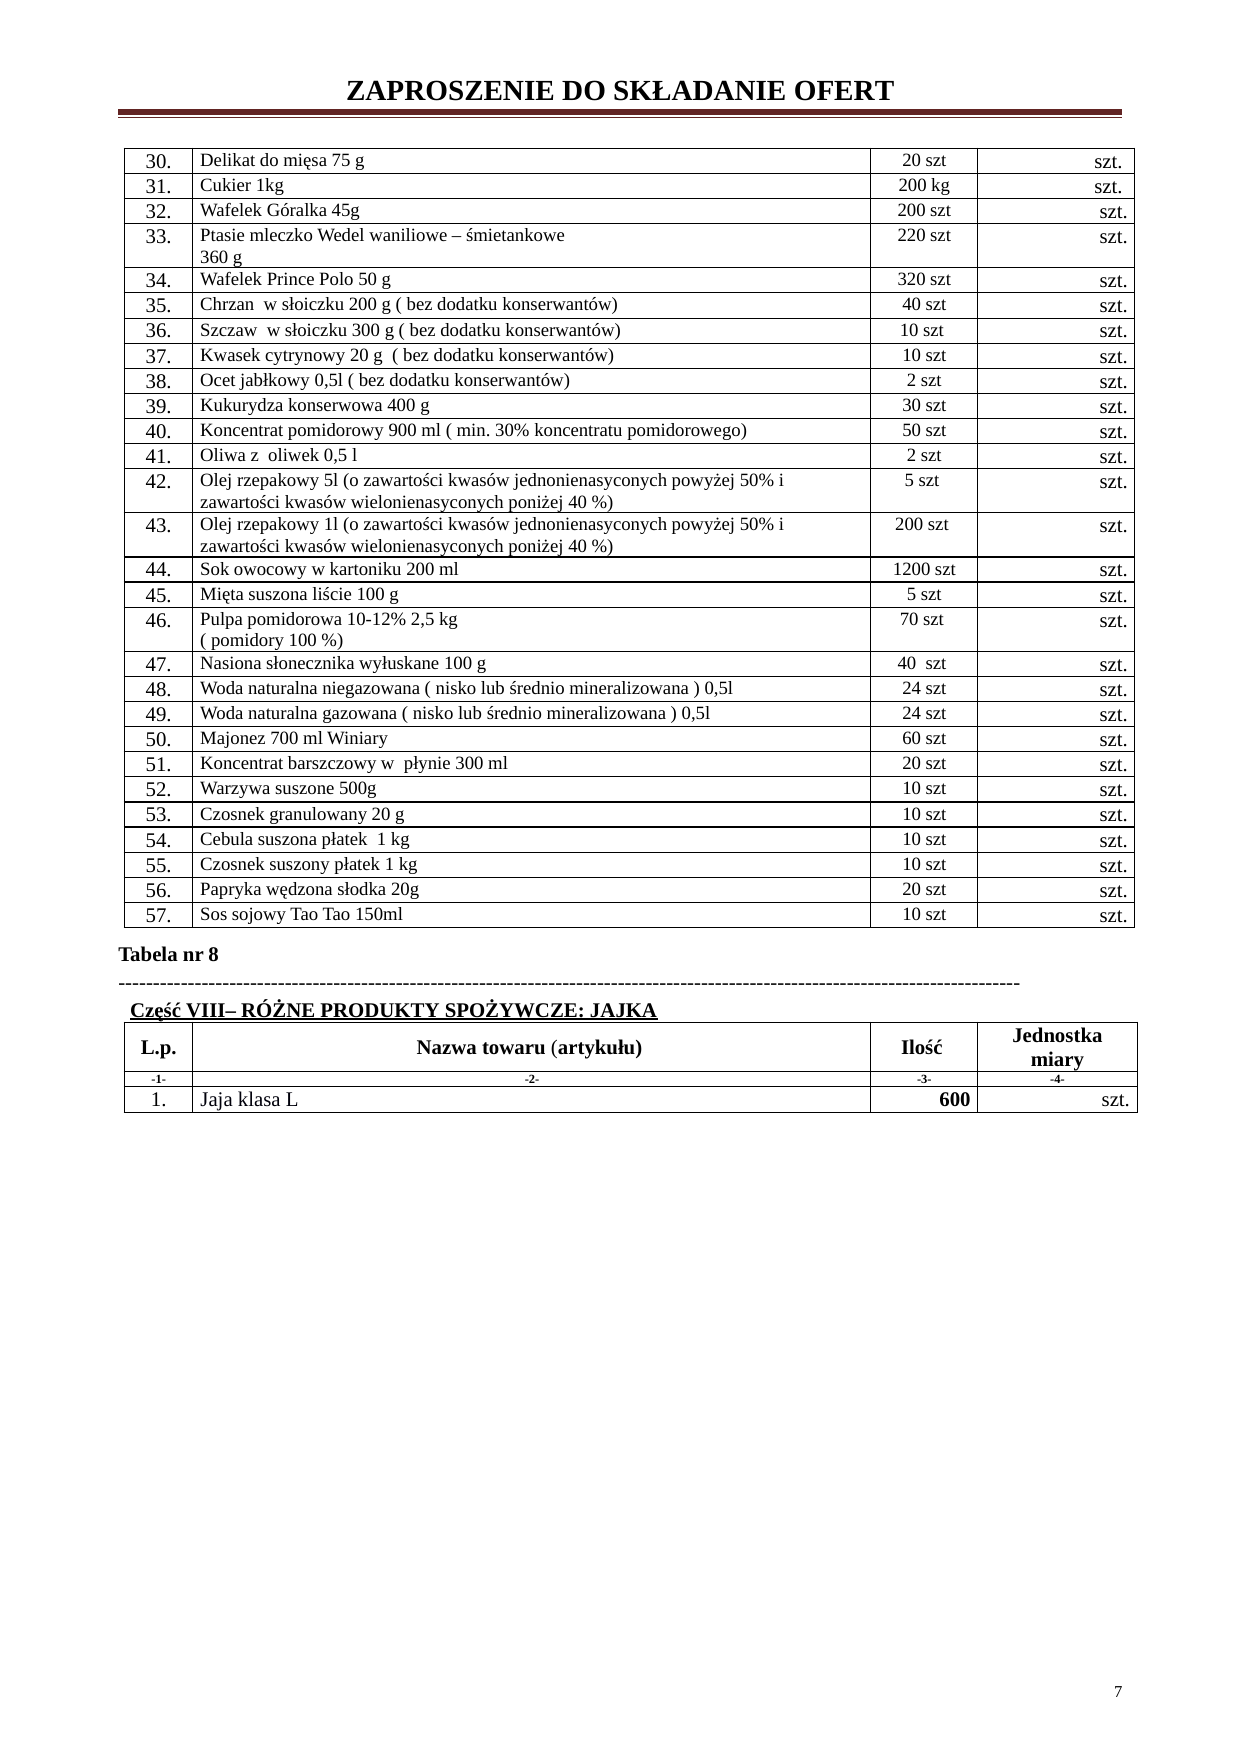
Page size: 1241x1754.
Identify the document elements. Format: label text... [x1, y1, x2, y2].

table_cell Woda naturalna niegazowana ( nisko lub średnio mineralizowana ) 0,5l [193, 677, 870, 701]
table_cell 50 szt [871, 419, 977, 443]
table_cell szt. [978, 853, 1134, 877]
table_cell szt. [978, 727, 1134, 751]
table_cell Czosnek granulowany 20 g [193, 803, 870, 826]
table_header Nazwa towaru (artykułu) [193, 1023, 870, 1071]
table_cell szt. [978, 149, 1134, 173]
table_cell Warzywa suszone 500g [193, 777, 870, 801]
table_cell Pulpa pomidorowa 10-12% 2,5 kg ( pomidory 100 %) [193, 608, 870, 651]
table_cell -2- [193, 1072, 870, 1086]
table_cell Koncentrat barszczowy w płynie 300 ml [193, 752, 870, 776]
table_cell 2 szt [871, 369, 977, 393]
table_cell 34. [125, 268, 192, 292]
table_cell szt. [978, 419, 1134, 443]
table_cell Ocet jabłkowy 0,5l ( bez dodatku konserwantów) [193, 369, 870, 393]
table_header L.p. [125, 1023, 192, 1071]
table_cell 20 szt [871, 878, 977, 902]
table_cell 39. [125, 394, 192, 418]
table_cell 56. [125, 878, 192, 902]
table_cell szt. [978, 652, 1134, 676]
table_cell 220 szt [871, 224, 977, 267]
text ---------------------------------------------------------------------------------------------------------------------------------- [118, 970, 1217, 994]
table_cell 57. [125, 903, 192, 927]
table_cell szt. [978, 394, 1134, 418]
table_cell Olej rzepakowy 5l (o zawartości kwasów jednonienasyconych powyżej 50% i zawartości kwasów wielonienasyconych poniżej 40 %) [193, 469, 870, 512]
table_cell 38. [125, 369, 192, 393]
table_cell 600 [871, 1087, 977, 1112]
table_header Jednostka miary [978, 1023, 1137, 1071]
table_cell 10 szt [871, 903, 977, 927]
table_cell szt. [978, 369, 1134, 393]
table_cell 40 szt [871, 293, 977, 317]
table_cell Koncentrat pomidorowy 900 ml ( min. 30% koncentratu pomidorowego) [193, 419, 870, 443]
table_cell 5 szt [871, 583, 977, 607]
table_cell szt. [978, 558, 1134, 581]
table_cell 36. [125, 319, 192, 342]
table_cell szt. [978, 513, 1134, 556]
table_cell 40. [125, 419, 192, 443]
table_cell 55. [125, 853, 192, 877]
table_cell -3- [871, 1072, 977, 1086]
list Część VIII– RÓŻNE PRODUKTY SPOŻYWCZE: JAJKA [130, 997, 1122, 1022]
table_cell 51. [125, 752, 192, 776]
table_cell 45. [125, 583, 192, 607]
table_cell Majonez 700 ml Winiary [193, 727, 870, 751]
table_cell 40 szt [871, 652, 977, 676]
table_cell Sok owocowy w kartoniku 200 ml [193, 558, 870, 581]
table_cell Cebula suszona płatek 1 kg [193, 828, 870, 852]
table_cell 24 szt [871, 677, 977, 701]
table_cell 24 szt [871, 702, 977, 726]
table_cell szt. [978, 878, 1134, 902]
table_cell 1200 szt [871, 558, 977, 581]
table_cell 49. [125, 702, 192, 726]
table_cell 10 szt [871, 828, 977, 852]
table_cell Ptasie mleczko Wedel waniliowe – śmietankowe 360 g [193, 224, 870, 267]
table_cell szt. [978, 608, 1134, 651]
table_cell Cukier 1kg [193, 174, 870, 198]
table_cell 30 szt [871, 394, 977, 418]
table_cell 1. [125, 1087, 192, 1112]
table_cell szt. [978, 444, 1134, 468]
table_cell szt. [978, 828, 1134, 852]
table_cell 20 szt [871, 149, 977, 173]
table_cell szt. [978, 199, 1134, 223]
table_cell szt. [978, 777, 1134, 801]
table_cell szt. [978, 803, 1134, 826]
table_cell Papryka wędzona słodka 20g [193, 878, 870, 902]
table_cell szt. [978, 268, 1134, 292]
table_cell Oliwa z oliwek 0,5 l [193, 444, 870, 468]
table_cell 30. [125, 149, 192, 173]
table_cell Chrzan w słoiczku 200 g ( bez dodatku konserwantów) [193, 293, 870, 317]
table_cell 2 szt [871, 444, 977, 468]
table_cell 10 szt [871, 853, 977, 877]
table_cell szt. [978, 583, 1134, 607]
table_cell 53. [125, 803, 192, 826]
table_cell 10 szt [871, 777, 977, 801]
table_cell 10 szt [871, 803, 977, 826]
table_cell 31. [125, 174, 192, 198]
table_cell Wafelek Góralka 45g [193, 199, 870, 223]
table_cell 200 szt [871, 513, 977, 556]
table_cell Delikat do mięsa 75 g [193, 149, 870, 173]
table_cell 46. [125, 608, 192, 651]
table_cell 10 szt [871, 319, 977, 342]
table_cell szt. [978, 344, 1134, 368]
table_cell szt. [978, 319, 1134, 342]
table_cell Jaja klasa L [193, 1087, 870, 1112]
table_cell 200 szt [871, 199, 977, 223]
table_cell 33. [125, 224, 192, 267]
table_cell 70 szt [871, 608, 977, 651]
table_cell szt. [978, 752, 1134, 776]
table_cell -4- [978, 1072, 1137, 1086]
table_cell -1- [125, 1072, 192, 1086]
table_cell 47. [125, 652, 192, 676]
table_cell 60 szt [871, 727, 977, 751]
table_cell szt. [978, 174, 1134, 198]
table_header Ilość [871, 1023, 977, 1071]
table_cell 44. [125, 558, 192, 581]
table_cell Szczaw w słoiczku 300 g ( bez dodatku konserwantów) [193, 319, 870, 342]
table_cell Nasiona słonecznika wyłuskane 100 g [193, 652, 870, 676]
table_cell 35. [125, 293, 192, 317]
table_cell 52. [125, 777, 192, 801]
table_cell 200 kg [871, 174, 977, 198]
table_cell 48. [125, 677, 192, 701]
table_cell 50. [125, 727, 192, 751]
table_cell Czosnek suszony płatek 1 kg [193, 853, 870, 877]
table_cell Woda naturalna gazowana ( nisko lub średnio mineralizowana ) 0,5l [193, 702, 870, 726]
table_cell Kwasek cytrynowy 20 g ( bez dodatku konserwantów) [193, 344, 870, 368]
table_cell szt. [978, 293, 1134, 317]
table_cell szt. [978, 903, 1134, 927]
table_cell 54. [125, 828, 192, 852]
table_cell Wafelek Prince Polo 50 g [193, 268, 870, 292]
table_cell szt. [978, 677, 1134, 701]
table_cell 42. [125, 469, 192, 512]
table_cell szt. [978, 702, 1134, 726]
table_cell 37. [125, 344, 192, 368]
table_cell Olej rzepakowy 1l (o zawartości kwasów jednonienasyconych powyżej 50% i zawartości kwasów wielonienasyconych poniżej 40 %) [193, 513, 870, 556]
table_cell 20 szt [871, 752, 977, 776]
table_cell szt. [978, 224, 1134, 267]
table_cell Mięta suszona liście 100 g [193, 583, 870, 607]
text Tabela nr 8 [118, 942, 1217, 966]
table_cell 320 szt [871, 268, 977, 292]
table_cell 43. [125, 513, 192, 556]
table_cell szt. [978, 469, 1134, 512]
table_cell Kukurydza konserwowa 400 g [193, 394, 870, 418]
table_cell szt. [978, 1087, 1137, 1112]
table_cell 41. [125, 444, 192, 468]
table_cell 32. [125, 199, 192, 223]
table_cell 5 szt [871, 469, 977, 512]
table_cell Sos sojowy Tao Tao 150ml [193, 903, 870, 927]
table_cell 10 szt [871, 344, 977, 368]
